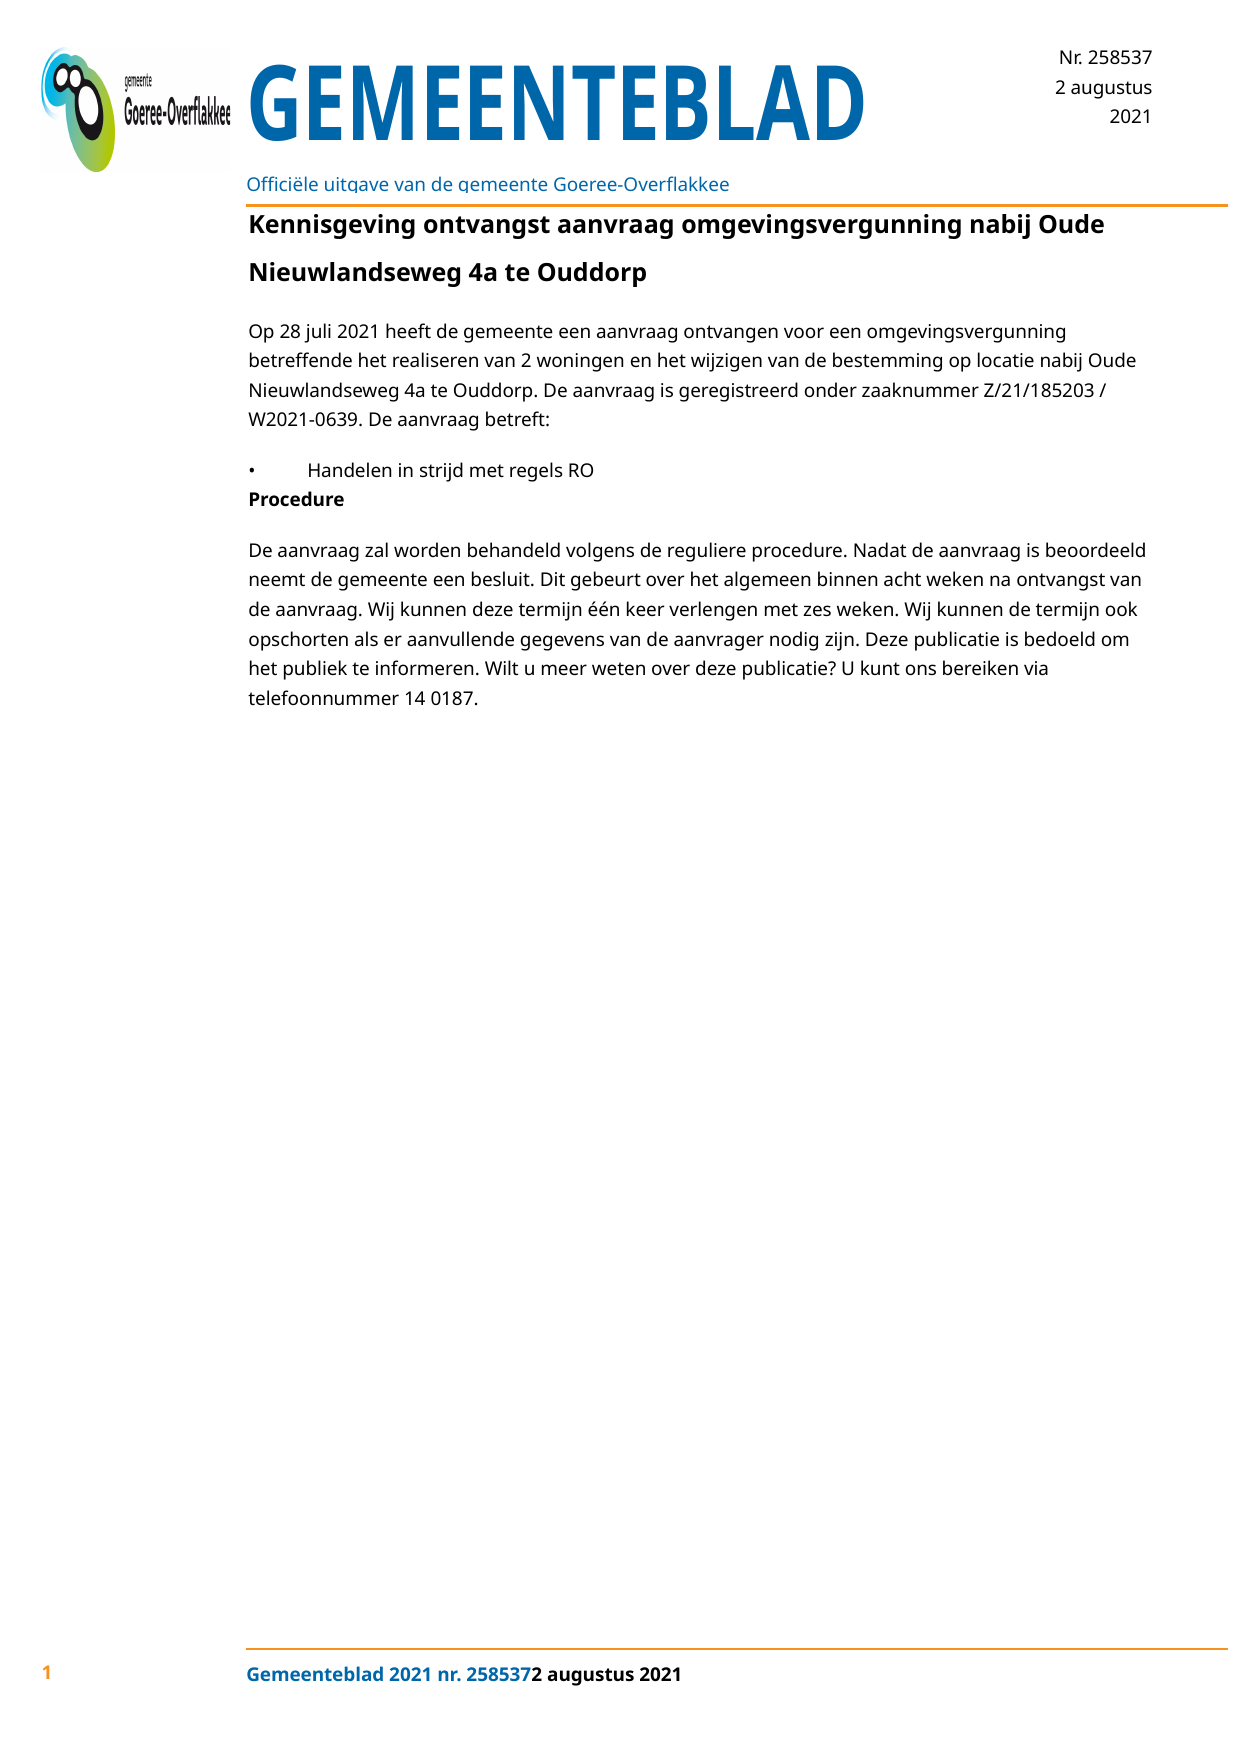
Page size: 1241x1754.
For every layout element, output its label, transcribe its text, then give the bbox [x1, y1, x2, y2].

text Kennisgeving ontvangst aanvraag omgevingsvergunning nabij Oude Nieuwlandseweg 4a te Ouddorp [248, 207, 1152, 288]
text Procedure [248, 487, 1152, 512]
text Op 28 juli 2021 heeft de gemeente een aanvraag ontvangen voor een omgevingsvergunning betreffende het realiseren van 2 woningen en het wijzigen van de bestemming op locatie nabij Oude Nieuwlandseweg 4a te Ouddorp. De aanvraag is geregistreerd onder zaaknummer Z/21/185203 / W2021-0639. De aanvraag betreft: [248, 318, 1152, 432]
list Handelen in strijd met regels RO [248, 457, 1152, 483]
picture [41, 47, 231, 172]
text De aanvraag zal worden behandeld volgens de reguliere procedure. Nadat de aanvraag is beoordeeld neemt de gemeente een besluit. Dit gebeurt over het algemeen binnen acht weken na ontvangst van de aanvraag. Wij kunnen deze termijn één keer verlengen met zes weken. Wij kunnen de termijn ook opschorten als er aanvullende gegevens van de aanvrager nodig zijn. Deze publicatie is bedoeld om het publiek te informeren. Wilt u meer weten over deze publicatie? U kunt ons bereiken via telefoonnummer 14 0187. [248, 537, 1152, 711]
